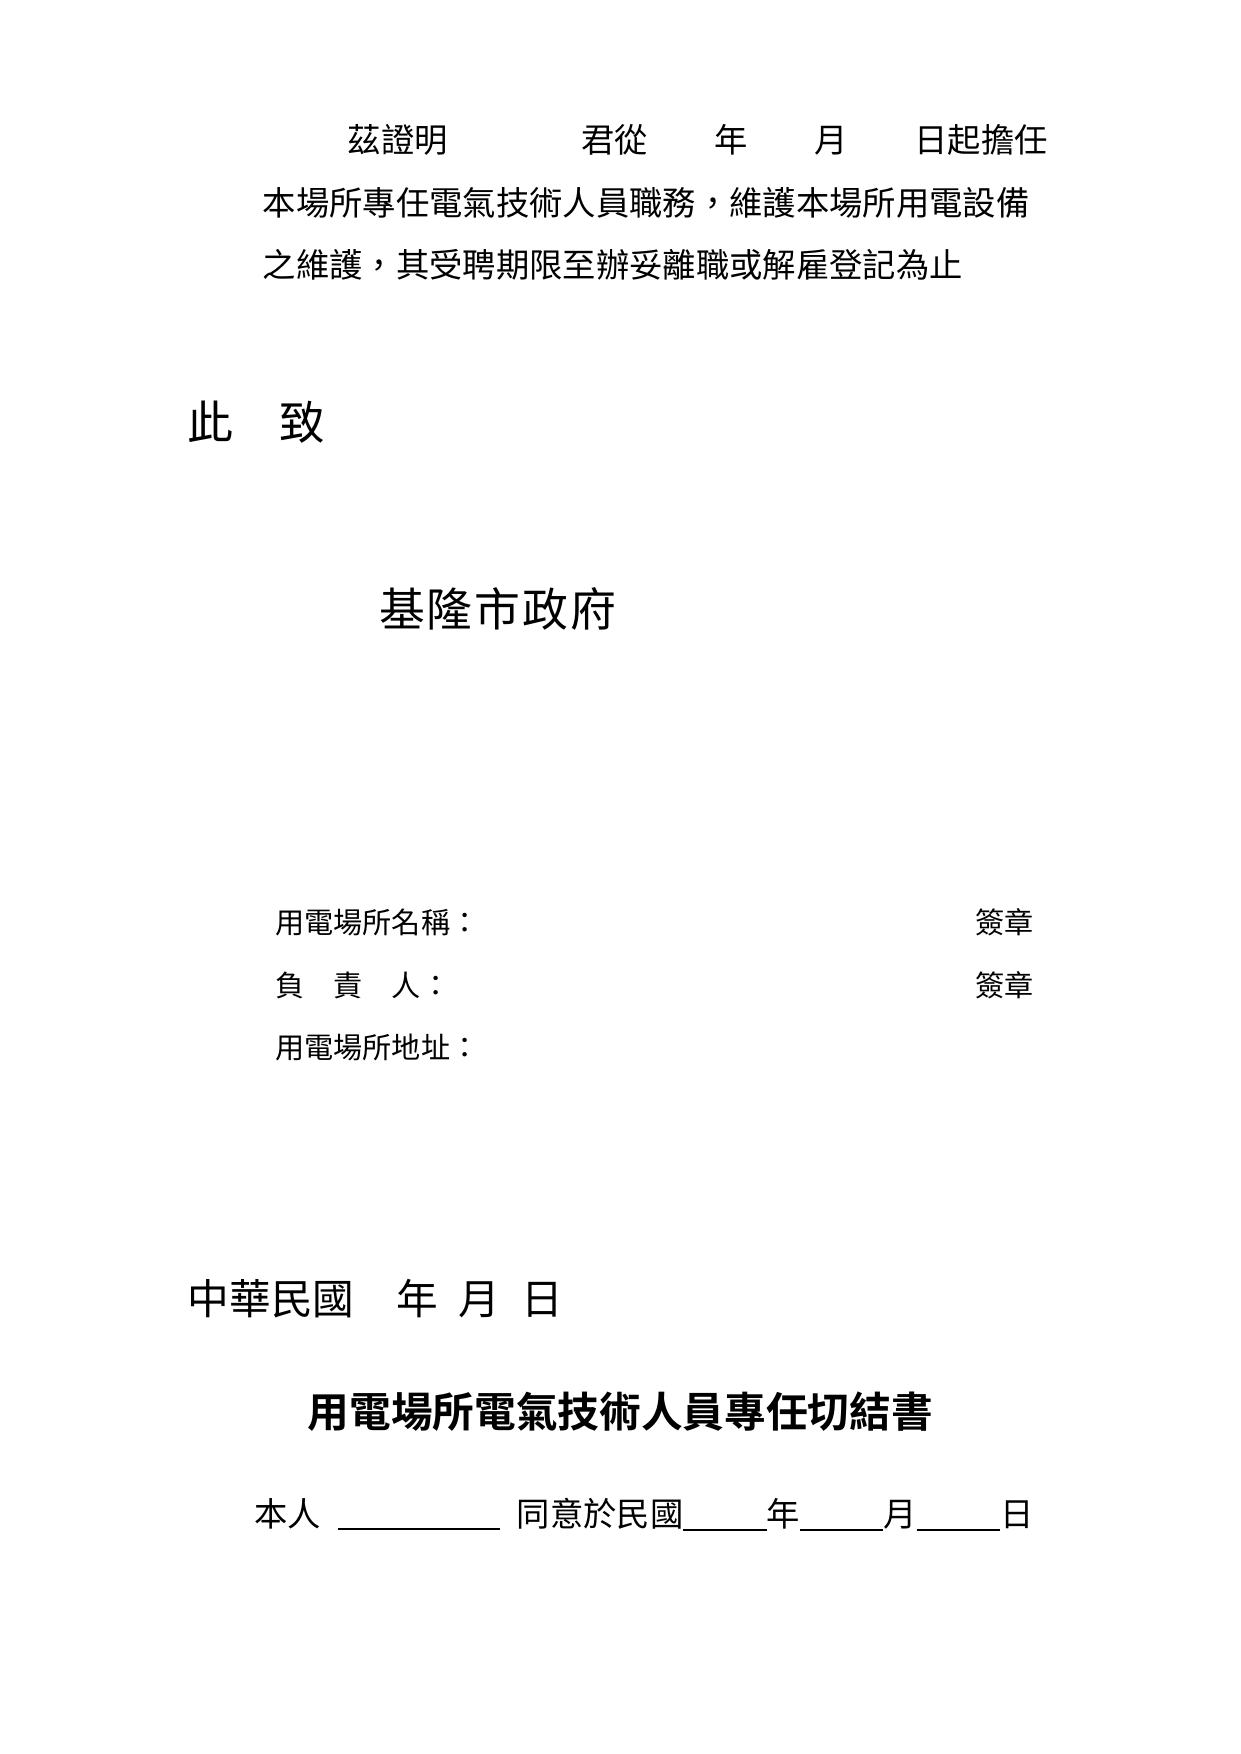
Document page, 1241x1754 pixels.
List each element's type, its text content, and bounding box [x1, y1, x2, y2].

text 茲證明 君從 年 月 日起擔任本場所專任電氣技術人員職務，維護本場所用電設備之維護，其受聘期限至辦妥離職或解雇登記為止 [187, 96, 1053, 284]
text 用電場所地址： [187, 1004, 1053, 1067]
text 負 責 人： 簽章 [187, 942, 1053, 1004]
text 用電場所名稱： 簽章 [187, 879, 1053, 942]
text 本人 同意於民國 年 月 日 [221, 1488, 1053, 1536]
text 此 致 [187, 346, 1053, 471]
text 用電場所電氣技術人員專任切結書 [187, 1379, 1053, 1440]
text 中華民國 年 月 日 [187, 1254, 1053, 1317]
text 基隆市政府 [187, 534, 1053, 659]
